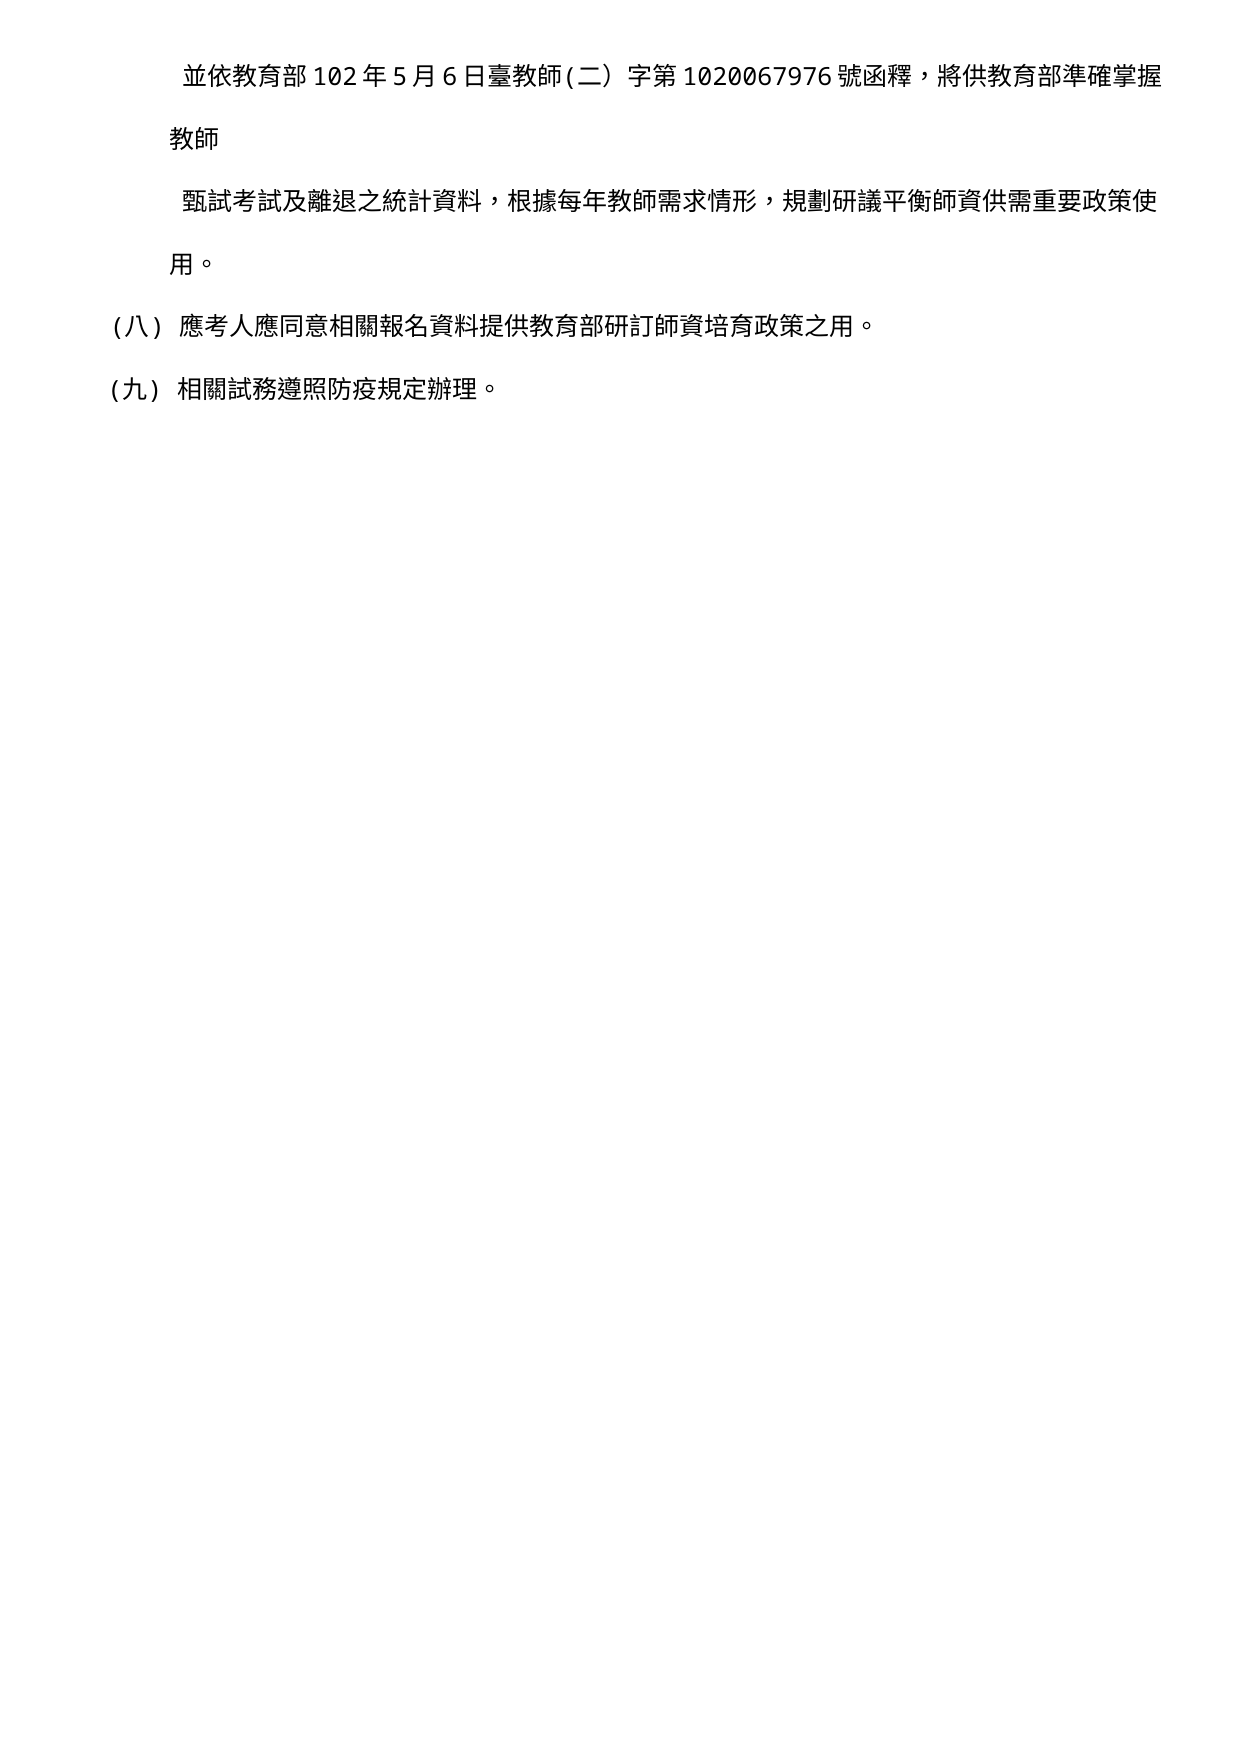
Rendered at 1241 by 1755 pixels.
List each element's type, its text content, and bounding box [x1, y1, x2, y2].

text (八) 應考人應同意相關報名資料提供教育部研訂師資培育政策之用。 [94, 283, 1181, 346]
text 並依教育部102年5月6日臺教師(二）字第1020067976號函釋，將供教育部準確掌握教師 [107, 33, 1181, 158]
text (九) 相關試務遵照防疫規定辦理。 [107, 346, 1181, 408]
text 甄試考試及離退之統計資料，根據每年教師需求情形，規劃研議平衡師資供需重要政策使用。 [107, 158, 1181, 283]
